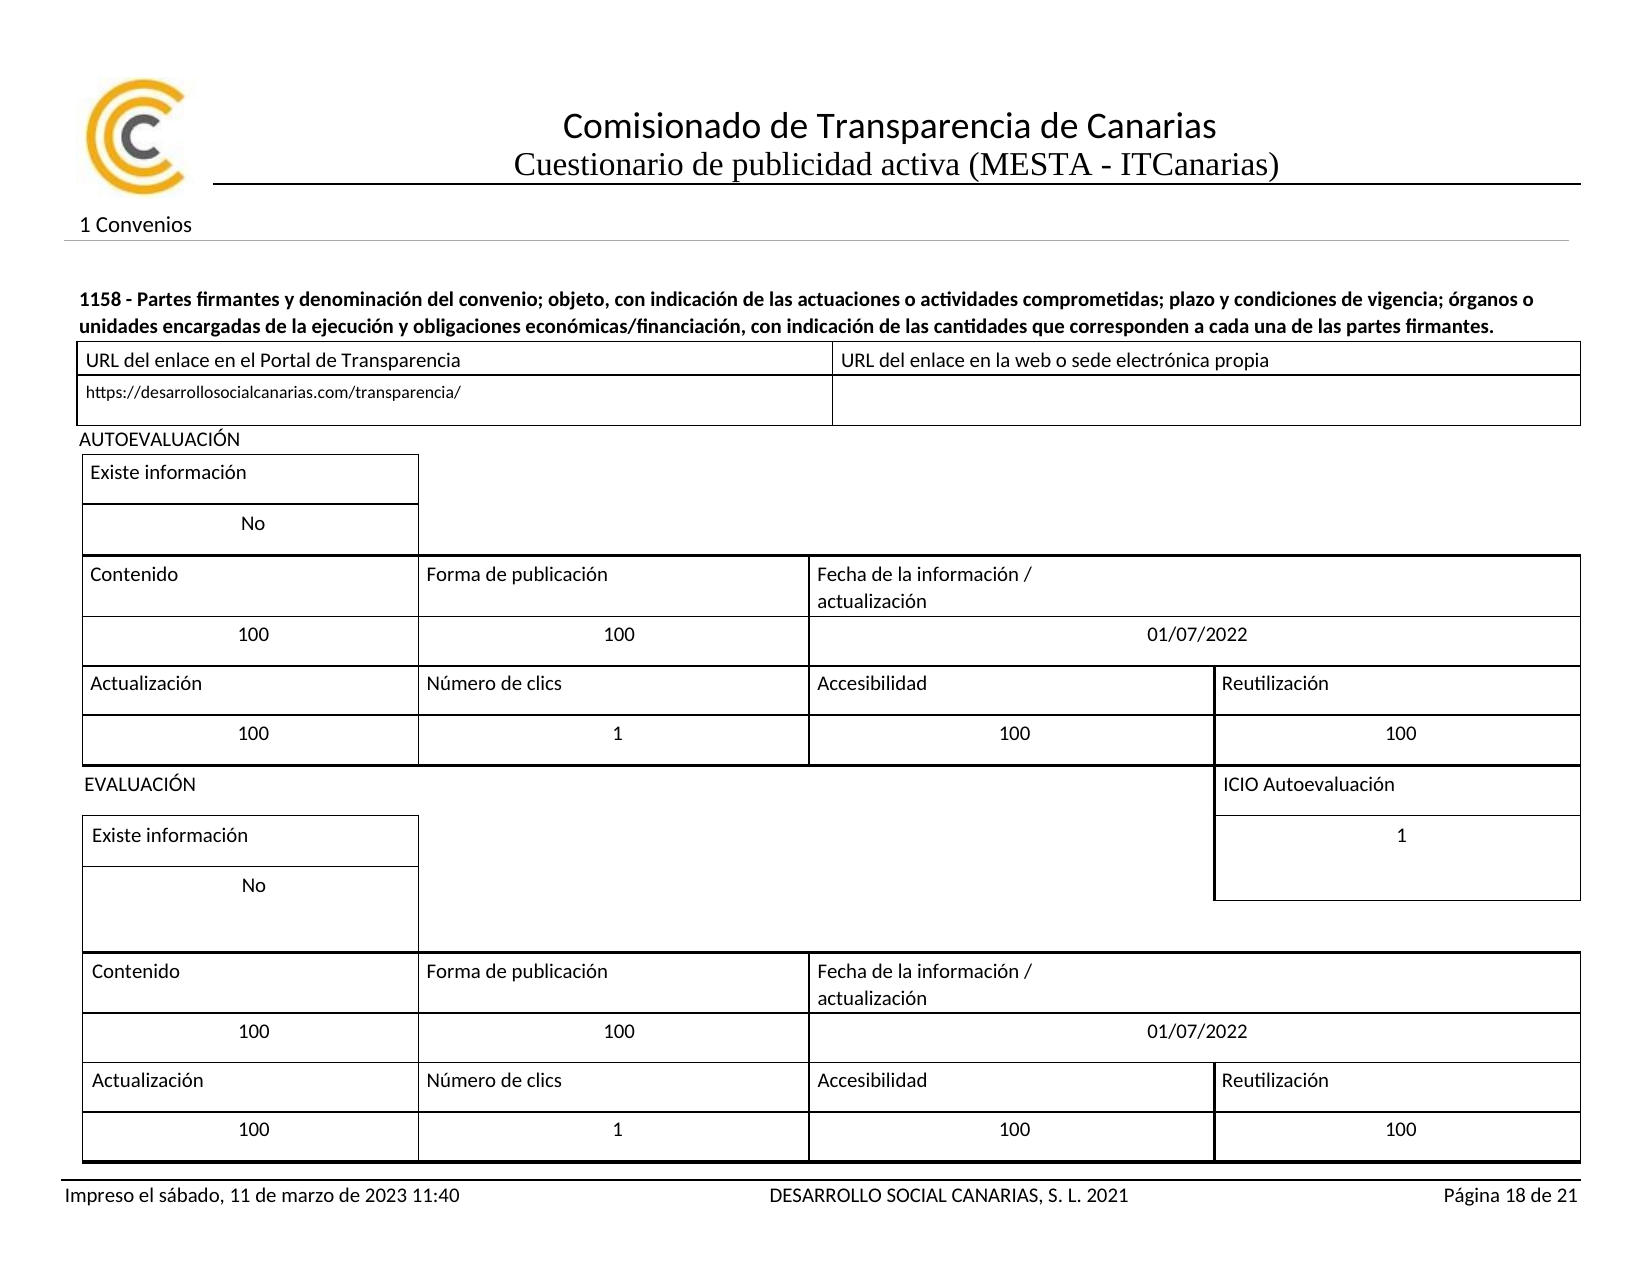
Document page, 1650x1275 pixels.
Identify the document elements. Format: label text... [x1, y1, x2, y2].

table_cell Contenido [83, 954, 381, 1012]
table_cell 100 [810, 716, 1147, 764]
table_cell 100 [83, 617, 381, 665]
table_header Existe información [83, 455, 381, 503]
table_cell [78, 714, 82, 764]
table_cell https://desarrollosocialcanarias.com/transparencia/ [78, 376, 832, 425]
table_header [419, 454, 681, 554]
table_cell Actualización [83, 1063, 381, 1111]
table_cell [381, 816, 418, 866]
table_cell No [83, 867, 381, 951]
table_cell 100 [419, 617, 681, 665]
table_header [1147, 454, 1580, 554]
table_cell [381, 617, 418, 665]
table_cell [381, 954, 418, 1012]
table_cell [78, 866, 82, 900]
table_header [381, 455, 418, 503]
table_cell [381, 505, 418, 554]
table_cell 100 [1216, 716, 1580, 764]
table_cell [381, 867, 418, 951]
table_cell [681, 1014, 808, 1062]
table_cell Accesibilidad [810, 667, 1147, 714]
table_cell 100 [83, 1113, 381, 1160]
table_cell [1147, 767, 1214, 951]
table_cell [78, 815, 82, 866]
table_header URL del enlace en el Portal de Transparencia [78, 342, 832, 374]
table_cell [381, 667, 418, 714]
table_cell [681, 1063, 808, 1111]
table_cell [681, 617, 808, 665]
table_cell [833, 376, 1580, 425]
table_cell [78, 503, 82, 554]
table_cell [1147, 716, 1213, 764]
table_cell Número de clics [419, 1063, 681, 1111]
table_cell [381, 557, 418, 616]
table_cell ICIO Autoevaluación [1216, 767, 1580, 814]
table_cell Número de clics [419, 667, 681, 714]
table_cell No [83, 505, 381, 554]
table_cell [381, 1014, 418, 1062]
table_cell Forma de publicación [419, 954, 681, 1012]
table_cell [78, 554, 82, 616]
table_cell Actualización [83, 667, 381, 714]
table_cell [681, 667, 808, 714]
table_cell [1147, 1113, 1213, 1160]
table_cell 100 [83, 716, 381, 764]
table_cell [78, 1062, 82, 1111]
table_cell [78, 900, 82, 951]
text 1 Convenios [79, 210, 1578, 238]
table_cell 01/07/2022 [1147, 617, 1580, 665]
table_cell 100 [419, 1014, 681, 1062]
table_cell [1214, 901, 1580, 951]
table_cell 100 [810, 1113, 1147, 1160]
table_cell [1147, 1063, 1213, 1111]
table_cell [681, 716, 808, 764]
table_cell Reutilización [1216, 667, 1580, 714]
table_cell Existe información [83, 816, 381, 866]
table_cell [1147, 954, 1580, 1012]
table_header [681, 454, 1147, 554]
table_cell Reutilización [1216, 1063, 1580, 1111]
table_cell [381, 1113, 418, 1160]
table_cell [78, 1111, 82, 1160]
table_cell [381, 1063, 418, 1111]
table_cell Accesibilidad [810, 1063, 1147, 1111]
table_header URL del enlace en la web o sede electrónica propia [833, 342, 1580, 374]
table_cell 100 [83, 1014, 381, 1062]
table_cell [681, 954, 808, 1012]
table_cell [381, 767, 681, 814]
table_cell 01/07/2022 [1147, 1014, 1580, 1062]
text 1158 - Partes firmantes y denominación del convenio; objeto, con indicación de las actuaciones o actividades comprometidas; plazo y condiciones de vigencia; órganos o unidades encargadas de la ejecución y obligaciones económicas/financiación, con indicación de las cantidades que corresponden a cada una de las partes firmantes. [79, 286, 1578, 339]
table_cell [1147, 557, 1580, 616]
table_cell [681, 557, 808, 616]
table_cell [681, 1113, 808, 1160]
table_cell Contenido [83, 557, 381, 616]
table_cell Fecha de la información / actualización [810, 954, 1147, 1012]
table_cell [78, 764, 82, 814]
table_cell [681, 767, 1147, 951]
table_cell 1 [419, 716, 681, 764]
table_cell [1147, 667, 1213, 714]
table_cell [78, 1012, 82, 1062]
text AUTOEVALUACIÓN [79, 426, 1578, 452]
table_cell [78, 951, 82, 1012]
table_cell Forma de publicación [419, 557, 681, 616]
table_header [78, 454, 82, 503]
table_cell [419, 815, 681, 951]
table_cell 1 [1216, 816, 1580, 900]
table_cell Fecha de la información / actualización [810, 557, 1147, 616]
table_cell [810, 1014, 1147, 1062]
table_cell [78, 665, 82, 714]
table_cell [810, 617, 1147, 665]
table_cell 100 [1216, 1113, 1580, 1160]
table_cell EVALUACIÓN [83, 767, 381, 814]
table_cell 1 [419, 1113, 681, 1160]
table_cell [381, 716, 418, 764]
table_cell [78, 616, 82, 665]
